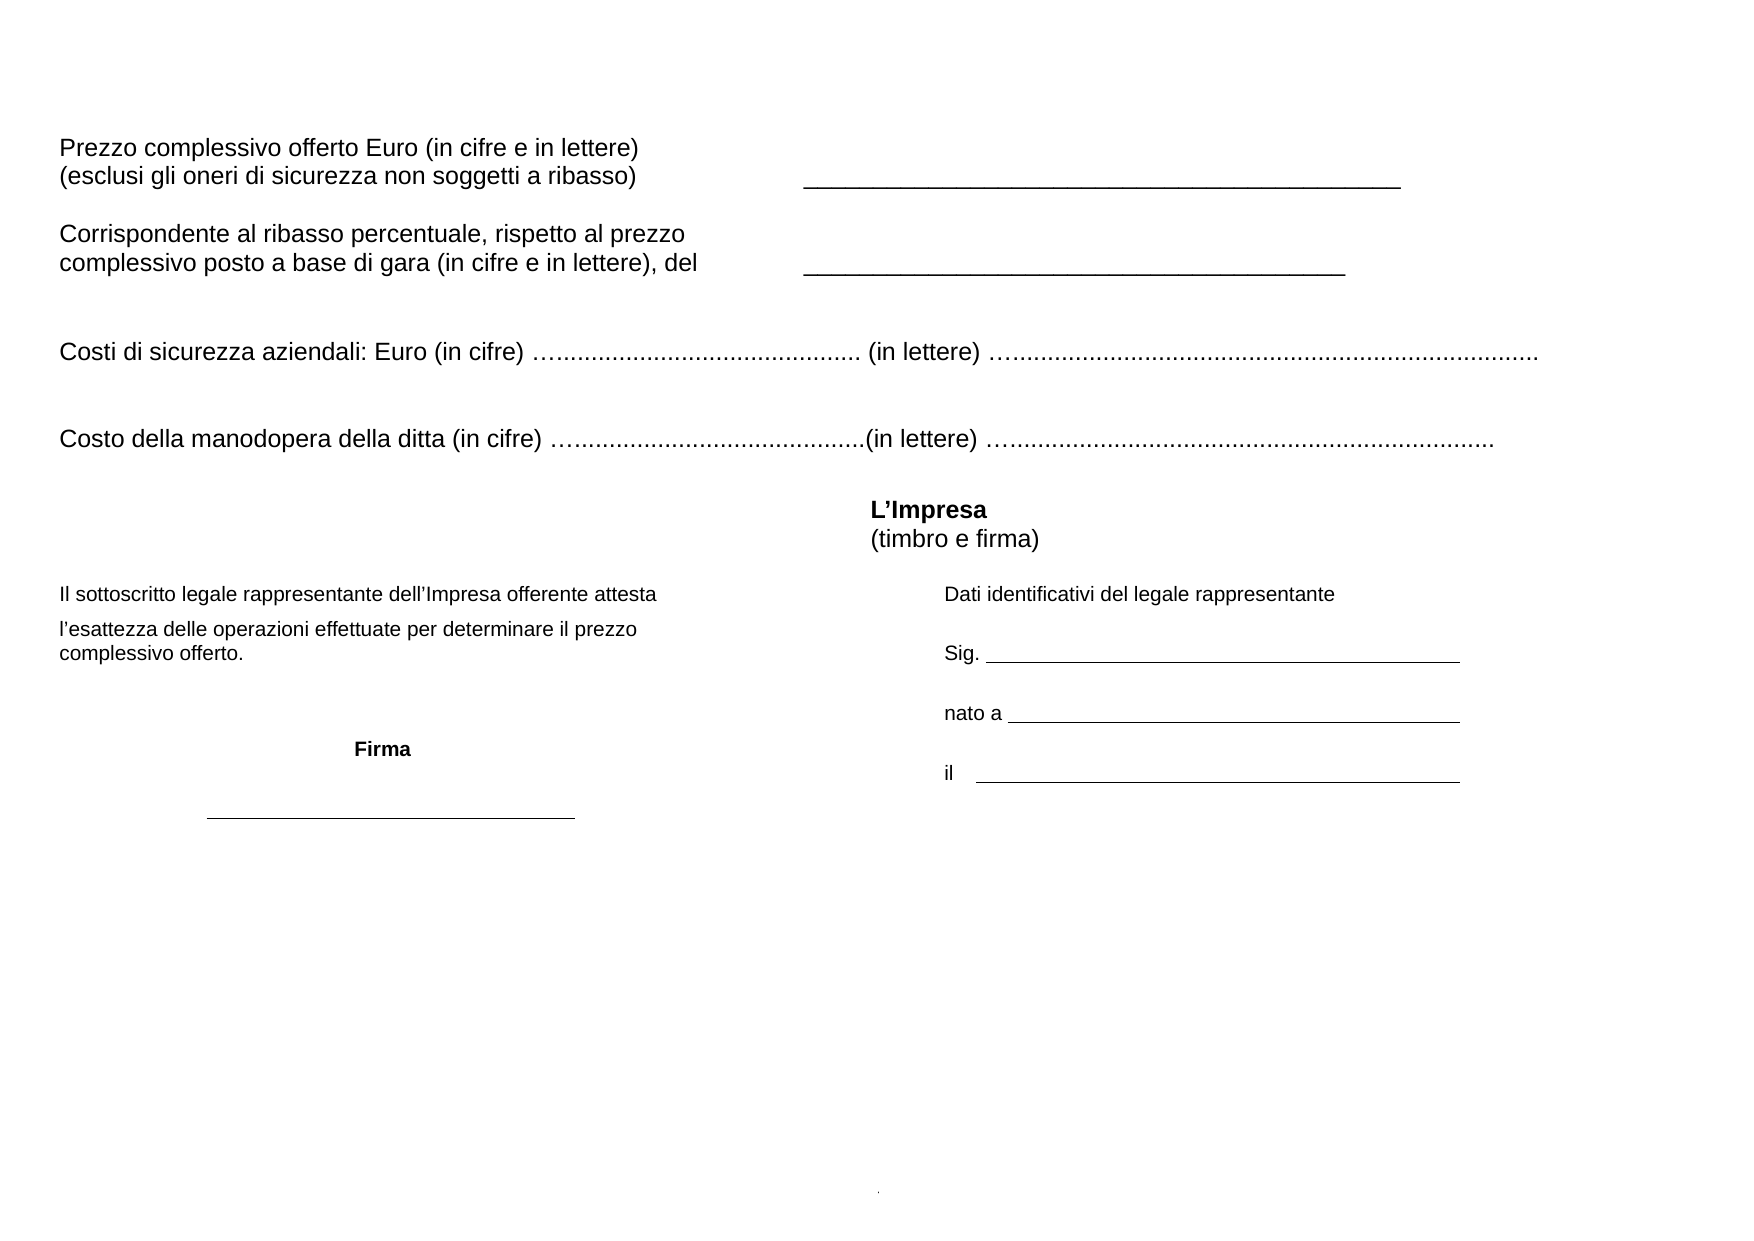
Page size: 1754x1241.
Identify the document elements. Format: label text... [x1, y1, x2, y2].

text Corrispondente al ribasso percentuale, rispetto al prezzo [59, 219, 1695, 247]
text nato a [59, 701, 1695, 725]
text Costo della manodopera della ditta (in cifre) …..........................................(in lettere) …...................................................................... [59, 423, 1695, 452]
text Firma [59, 737, 1695, 761]
text il [59, 761, 1695, 785]
text Costi di sicurezza aziendali: Euro (in cifre) …............................................ (in lettere) …............................................................................ [59, 337, 1695, 366]
text Il sottoscritto legale rappresentante dell’Impresa offerente attesta Dati identificativi del legale rappresentante [59, 581, 1695, 605]
text complessivo posto a base di gara (in cifre e in lettere), del _______________________________________ [59, 247, 1695, 276]
text (timbro e firma) [59, 524, 1695, 553]
text l’esattezza delle operazioni effettuate per determinare il prezzo [59, 617, 1695, 641]
text L’Impresa [59, 495, 1695, 524]
text complessivo offerto. Sig. [59, 641, 1695, 665]
text Prezzo complessivo offerto Euro (in cifre e in lettere) [59, 132, 1695, 161]
text (esclusi gli oneri di sicurezza non soggetti a ribasso) ___________________________________________ [59, 161, 1695, 190]
